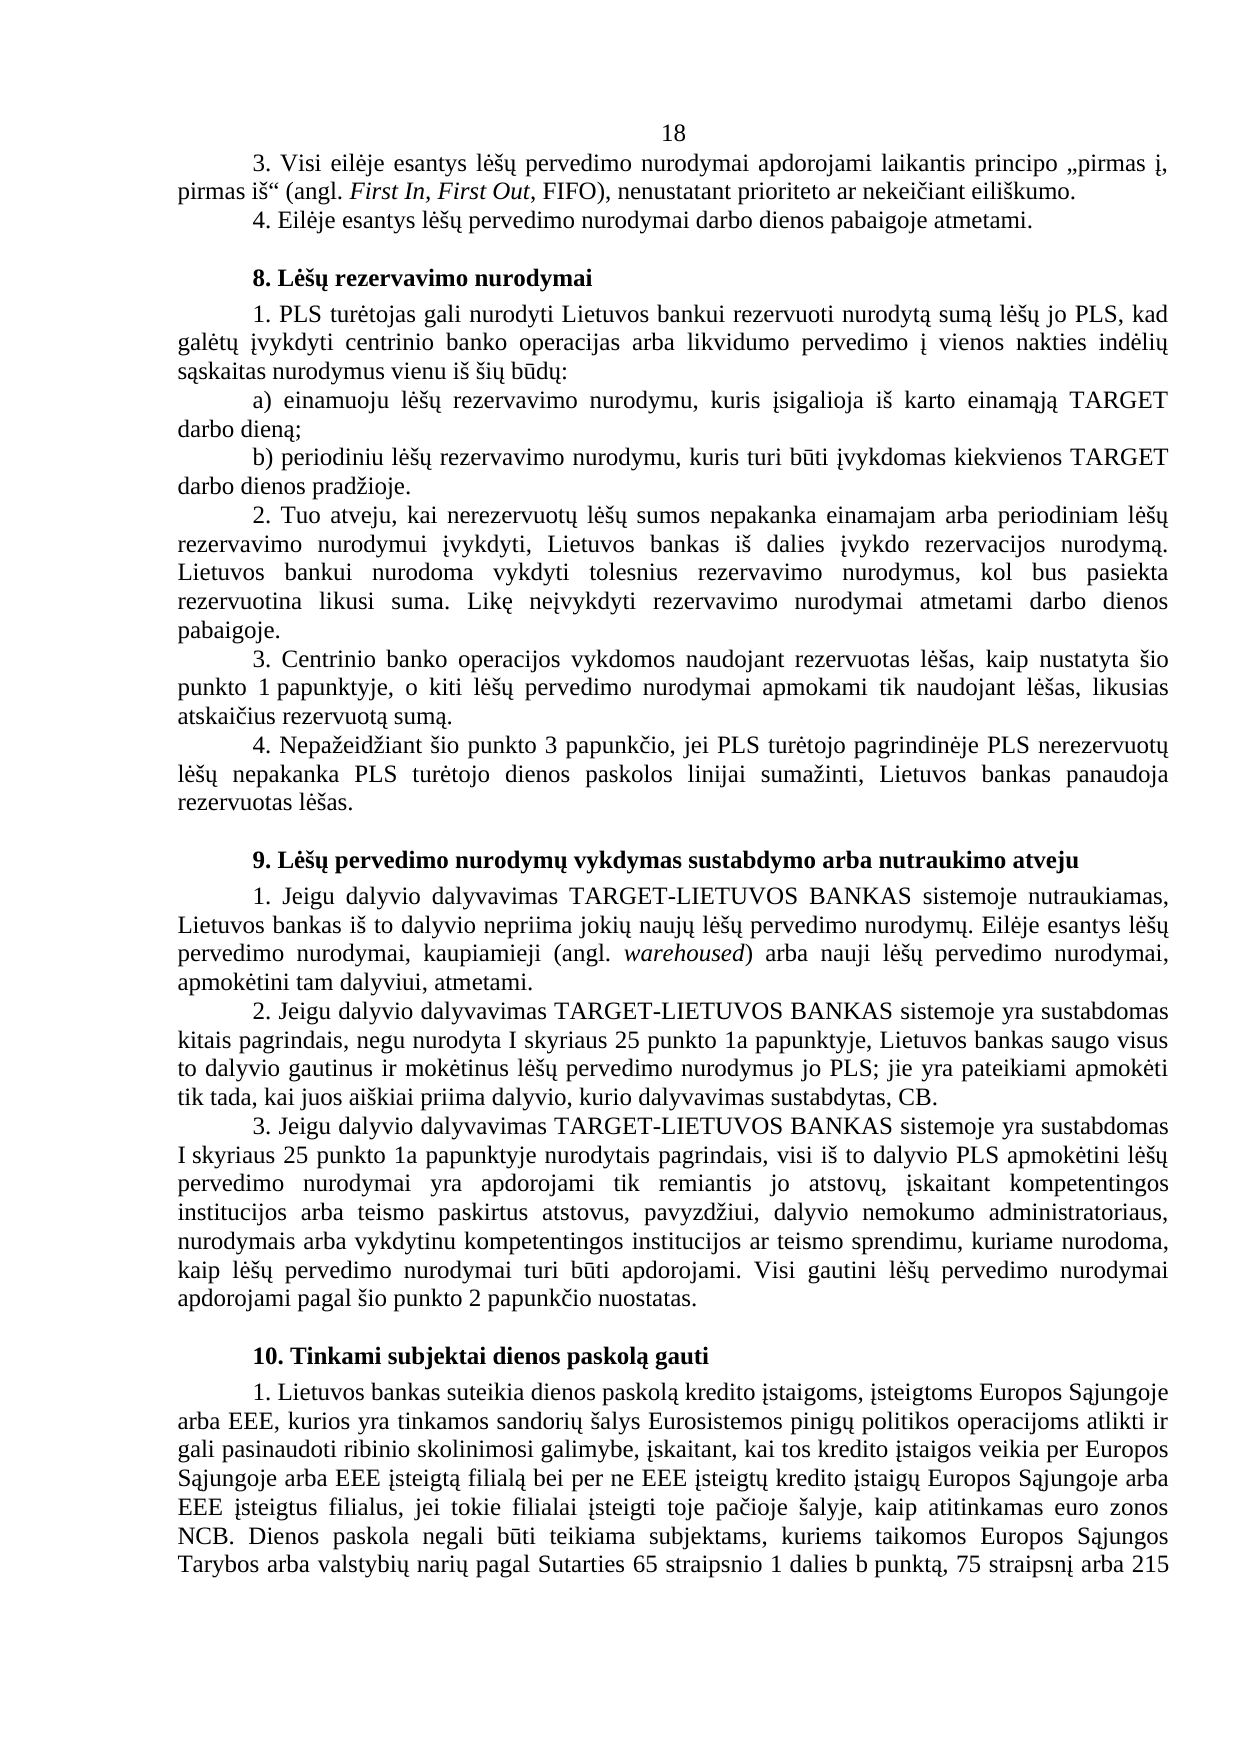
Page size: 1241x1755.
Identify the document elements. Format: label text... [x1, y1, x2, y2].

text 9. Lėšų pervedimo nurodymų vykdymas sustabdymo arba nutraukimo atveju [177, 845, 1169, 874]
text 10. Tinkami subjektai dienos paskolą gauti [177, 1341, 1169, 1370]
text 3. Centrinio banko operacijos vykdomos naudojant rezervuotas lėšas, kaip nustatyta šio punkto 1 papunktyje, o kiti lėšų pervedimo nurodymai apmokami tik naudojant lėšas, likusias atskaičius rezervuotą sumą. [177, 644, 1169, 730]
text 4. Nepažeidžiant šio punkto 3 papunkčio, jei PLS turėtojo pagrindinėje PLS nerezervuotų lėšų nepakanka PLS turėtojo dienos paskolos linijai sumažinti, Lietuvos bankas panaudoja rezervuotas lėšas. [177, 730, 1169, 816]
text 8. Lėšų rezervavimo nurodymai [177, 263, 1169, 291]
text a) einamuoju lėšų rezervavimo nurodymu, kuris įsigalioja iš karto einamąją TARGET darbo dieną; [177, 385, 1169, 442]
text 4. Eilėje esantys lėšų pervedimo nurodymai darbo dienos pabaigoje atmetami. [177, 205, 1169, 234]
text 1. Jeigu dalyvio dalyvavimas TARGET-LIETUVOS BANKAS sistemoje nutraukiamas, Lietuvos bankas iš to dalyvio nepriima jokių naujų lėšų pervedimo nurodymų. Eilėje esantys lėšų pervedimo nurodymai, kaupiamieji (angl. warehoused) arba nauji lėšų pervedimo nurodymai, apmokėtini tam dalyviui, atmetami. [177, 881, 1169, 996]
text 2. Tuo atveju, kai nerezervuotų lėšų sumos nepakanka einamajam arba periodiniam lėšų rezervavimo nurodymui įvykdyti, Lietuvos bankas iš dalies įvykdo rezervacijos nurodymą. Lietuvos bankui nurodoma vykdyti tolesnius rezervavimo nurodymus, kol bus pasiekta rezervuotina likusi suma. Likę neįvykdyti rezervavimo nurodymai atmetami darbo dienos pabaigoje. [177, 500, 1169, 644]
text 2. Jeigu dalyvio dalyvavimas TARGET-LIETUVOS BANKAS sistemoje yra sustabdomas kitais pagrindais, negu nurodyta I skyriaus 25 punkto 1a papunktyje, Lietuvos bankas saugo visus to dalyvio gautinus ir mokėtinus lėšų pervedimo nurodymus jo PLS; jie yra pateikiami apmokėti tik tada, kai juos aiškiai priima dalyvio, kurio dalyvavimas sustabdytas, CB. [177, 996, 1169, 1111]
text 1. Lietuvos bankas suteikia dienos paskolą kredito įstaigoms, įsteigtoms Europos Sąjungoje arba EEE, kurios yra tinkamos sandorių šalys Eurosistemos pinigų politikos operacijoms atlikti ir gali pasinaudoti ribinio skolinimosi galimybe, įskaitant, kai tos kredito įstaigos veikia per Europos Sąjungoje arba EEE įsteigtą filialą bei per ne EEE įsteigtų kredito įstaigų Europos Sąjungoje arba EEE įsteigtus filialus, jei tokie filialai įsteigti toje pačioje šalyje, kaip atitinkamas euro zonos NCB. Dienos paskola negali būti teikiama subjektams, kuriems taikomos Europos Sąjungos Tarybos arba valstybių narių pagal Sutarties 65 straipsnio 1 dalies b punktą, 75 straipsnį arba 215 [177, 1377, 1169, 1578]
text 3. Visi eilėje esantys lėšų pervedimo nurodymai apdorojami laikantis principo „pirmas į, pirmas iš“ (angl. First In, First Out, FIFO), nenustatant prioriteto ar nekeičiant eiliškumo. [177, 148, 1169, 205]
text 3. Jeigu dalyvio dalyvavimas TARGET-LIETUVOS BANKAS sistemoje yra sustabdomas I skyriaus 25 punkto 1a papunktyje nurodytais pagrindais, visi iš to dalyvio PLS apmokėtini lėšų pervedimo nurodymai yra apdorojami tik remiantis jo atstovų, įskaitant kompetentingos institucijos arba teismo paskirtus atstovus, pavyzdžiui, dalyvio nemokumo administratoriaus, nurodymais arba vykdytinu kompetentingos institucijos ar teismo sprendimu, kuriame nurodoma, kaip lėšų pervedimo nurodymai turi būti apdorojami. Visi gautini lėšų pervedimo nurodymai apdorojami pagal šio punkto 2 papunkčio nuostatas. [177, 1111, 1169, 1312]
text 1. PLS turėtojas gali nurodyti Lietuvos bankui rezervuoti nurodytą sumą lėšų jo PLS, kad galėtų įvykdyti centrinio banko operacijas arba likvidumo pervedimo į vienos nakties indėlių sąskaitas nurodymus vienu iš šių būdų: [177, 299, 1169, 385]
text b) periodiniu lėšų rezervavimo nurodymu, kuris turi būti įvykdomas kiekvienos TARGET darbo dienos pradžioje. [177, 442, 1169, 500]
